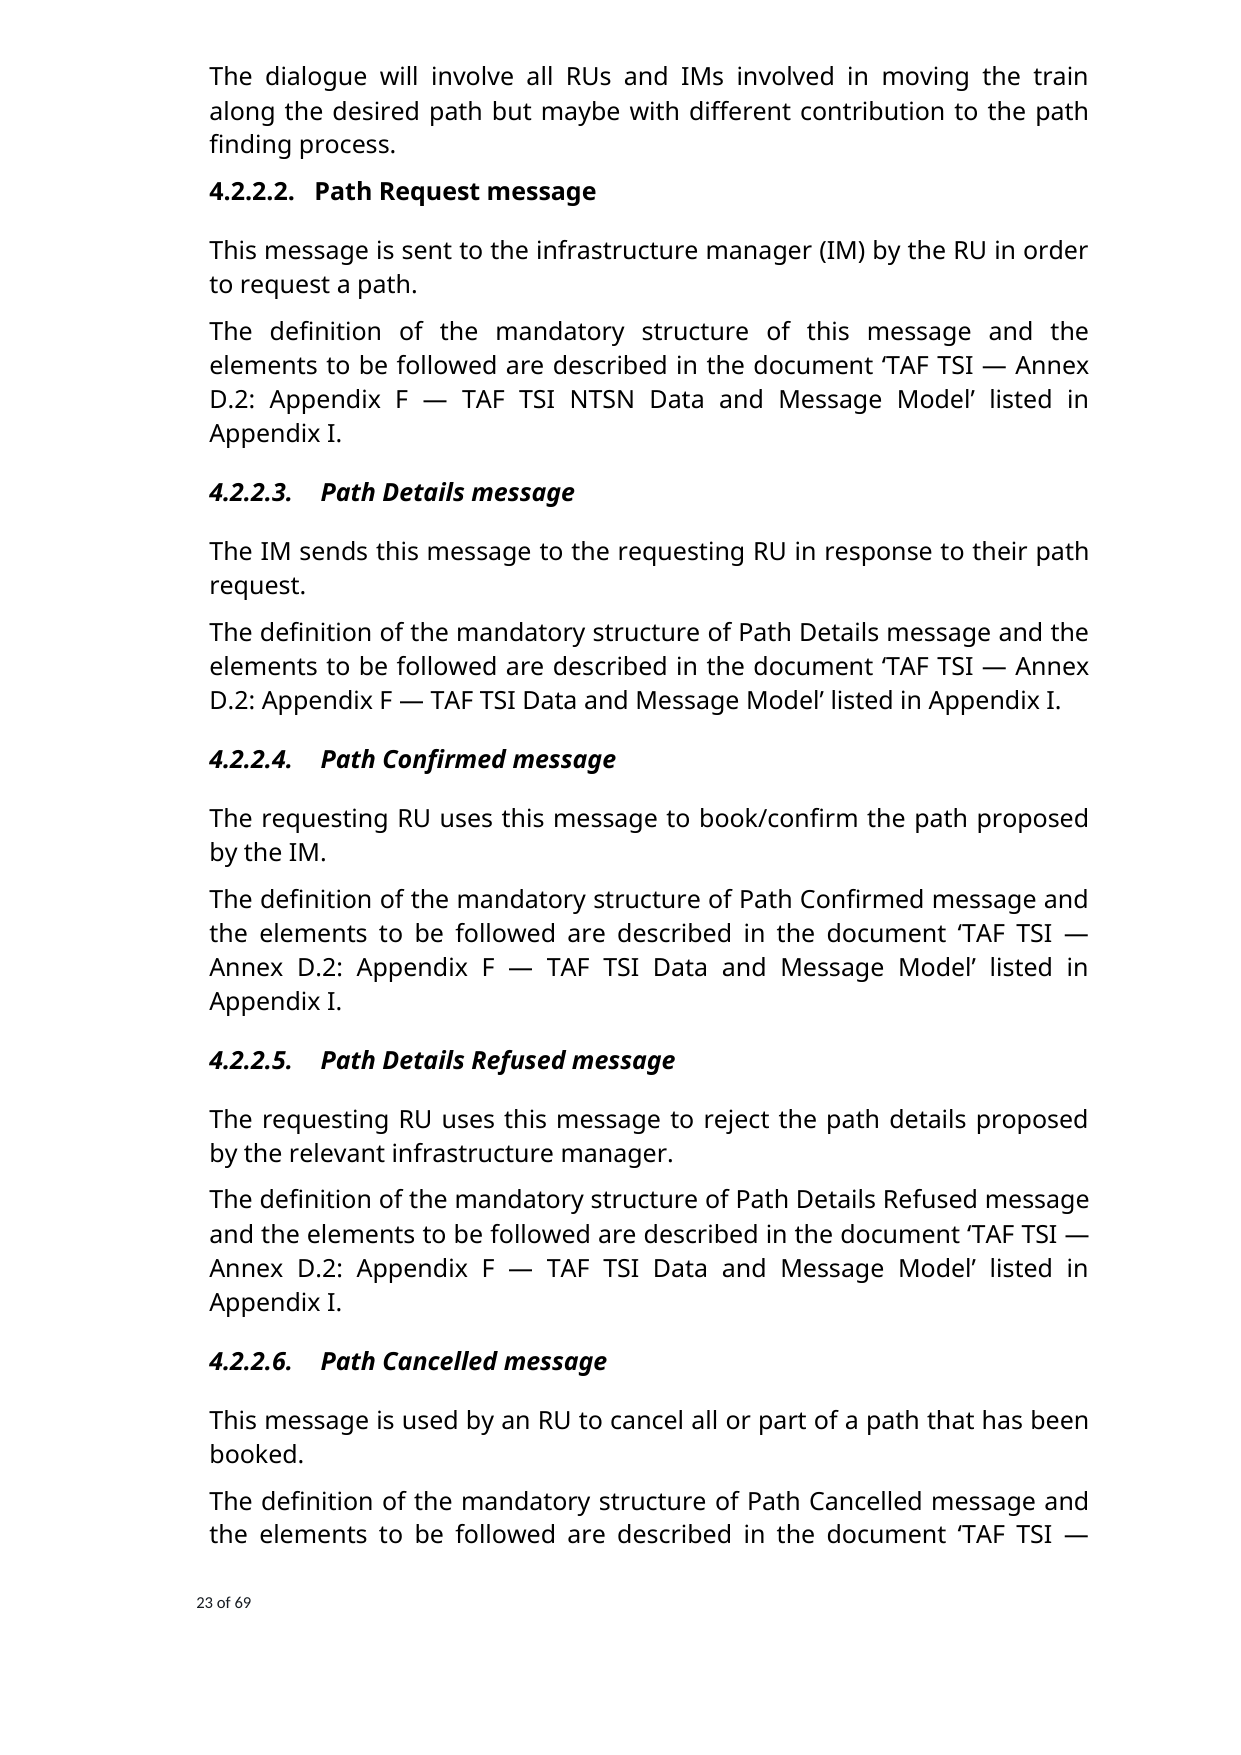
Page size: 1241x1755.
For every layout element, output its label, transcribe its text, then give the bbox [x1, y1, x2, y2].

text The requesting RU uses this message to reject the path details proposed by the relevant infrastructure manager. [209, 1102, 1090, 1170]
text 4.2.2.3. Path Details message [209, 475, 1090, 509]
text The definition of the mandatory structure of Path Details message and the elements to be followed are described in the document ‘TAF TSI — Annex D.2: Appendix F — TAF TSI Data and Message Model’ listed in Appendix I. [209, 614, 1090, 717]
text The definition of the mandatory structure of Path Cancelled message and the elements to be followed are described in the document ‘TAF TSI — [209, 1483, 1090, 1551]
text The IM sends this message to the requesting RU in response to their path request. [209, 534, 1090, 602]
text The requesting RU uses this message to book/confirm the path proposed by the IM. [209, 801, 1090, 869]
text 4.2.2.5. Path Details Refused message [209, 1042, 1090, 1077]
text The definition of the mandatory structure of this message and the elements to be followed are described in the document ‘TAF TSI — Annex D.2: Appendix F — TAF TSI NTSN Data and Message Model’ listed in Appendix I. [209, 313, 1090, 450]
text The definition of the mandatory structure of Path Details Refused message and the elements to be followed are described in the document ‘TAF TSI — Annex D.2: Appendix F — TAF TSI Data and Message Model’ listed in Appendix I. [209, 1182, 1090, 1318]
text This message is used by an RU to cancel all or part of a path that has been booked. [209, 1402, 1090, 1471]
text This message is sent to the infrastructure manager (IM) by the RU in order to request a path. [209, 233, 1090, 301]
text 4.2.2.4. Path Confirmed message [209, 742, 1090, 776]
text The definition of the mandatory structure of Path Confirmed message and the elements to be followed are described in the document ‘TAF TSI — Annex D.2: Appendix F — TAF TSI Data and Message Model’ listed in Appendix I. [209, 881, 1090, 1017]
text 4.2.2.2. Path Request message [209, 174, 1090, 208]
text The dialogue will involve all RUs and IMs involved in moving the train along the desired path but maybe with different contribution to the path finding process. [209, 59, 1090, 161]
text 4.2.2.6. Path Cancelled message [209, 1343, 1090, 1377]
